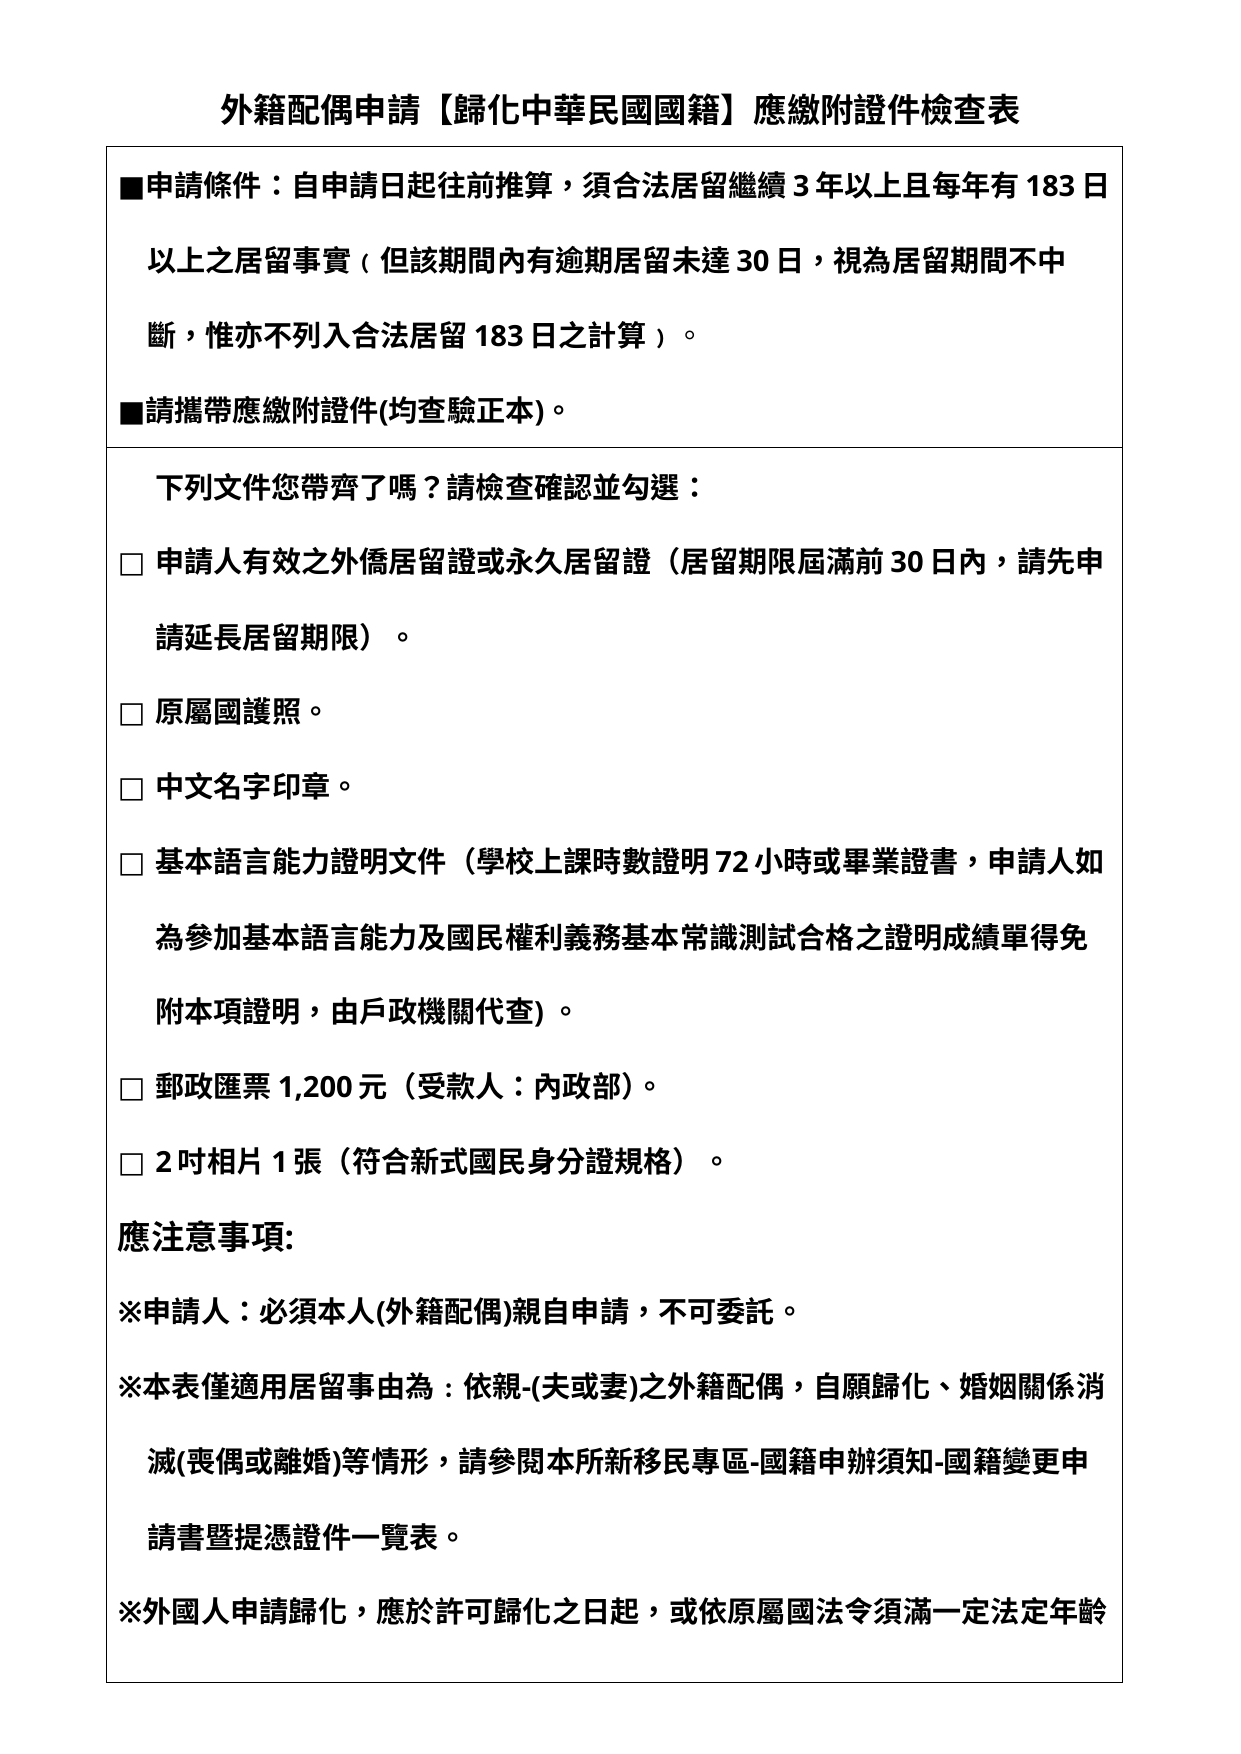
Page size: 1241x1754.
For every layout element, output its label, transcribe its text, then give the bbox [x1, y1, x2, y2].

text 外籍配偶申請【歸化中華民國國籍】應繳附證件檢查表 [118, 71, 1122, 146]
table_header ■申請條件：自申請日起往前推算，須合法居留繼續3年以上且每年有183日以上之居留事實﹙但該期間內有逾期居留未達30日，視為居留期間不中斷，惟亦不列入合法居留183日之計算﹚。 ■請攜帶應繳附證件(均查驗正本)。 [107, 147, 1122, 447]
table_cell 下列文件您帶齊了嗎？請檢查確認並勾選： 申請人有效之外僑居留證或永久居留證（居留期限屆滿前30日內，請先申請延長居留期限）。 原屬國護照。 中文名字印章。 基本語言能力證明文件（學校上課時數證明72小時或畢業證書，申請人如為參加基本語言能力及國民權利義務基本常識測試合格之證明成績單得免附本項證明，由戶政機關代查) 。 郵政匯票1,200元（受款人：內政部）。 2吋相片1張（符合新式國民身分證規格）。 應注意事項: ※申請人：必須本人(外籍配偶)親自申請，不可委託。 ※本表僅適用居留事由為﹕依親-(夫或妻)之外籍配偶，自願歸化、婚姻關係消滅(喪偶或離婚)等情形，請參閱本所新移民專區-國籍申辦須知-國籍變更申請書暨提憑證件一覽表。 ※外國人申請歸化，應於許可歸化之日起，或依原屬國法令須滿一定法定年齡 [107, 448, 1122, 1682]
